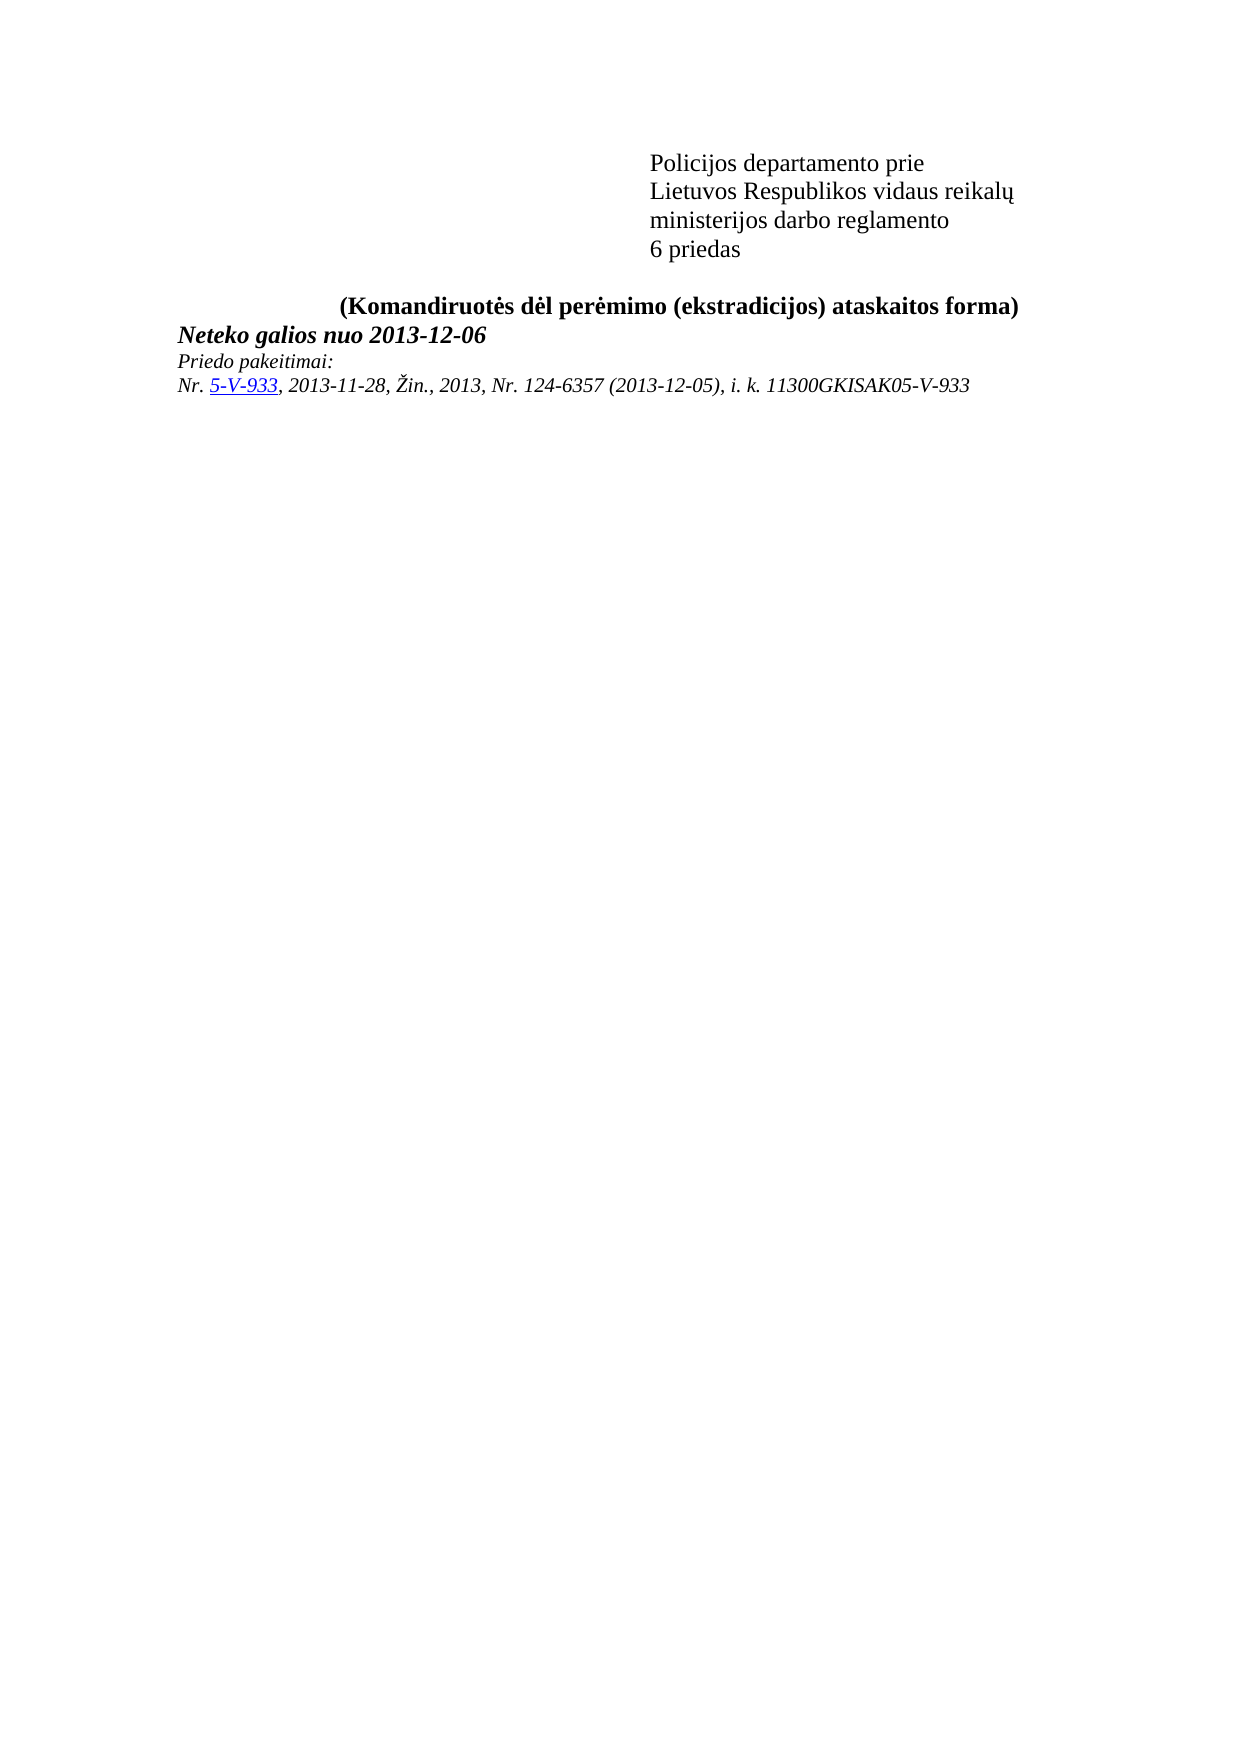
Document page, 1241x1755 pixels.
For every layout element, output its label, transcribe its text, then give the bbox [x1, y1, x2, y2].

text Neteko galios nuo 2013-12-06 [177, 320, 1181, 349]
text (Komandiruotės dėl perėmimo (ekstradicijos) ataskaitos forma) [177, 291, 1181, 320]
text 6 priedas [649, 234, 1181, 263]
text Nr. 5-V-933, 2013-11-28, Žin., 2013, Nr. 124-6357 (2013-12-05), i. k. 11300GKISAK05-V-933 [177, 373, 1181, 397]
text Lietuvos Respublikos vidaus reikalų [649, 176, 1181, 205]
text Priedo pakeitimai: [177, 349, 1181, 373]
text Policijos departamento prie [649, 148, 1181, 176]
text ministerijos darbo reglamento [649, 205, 1181, 234]
